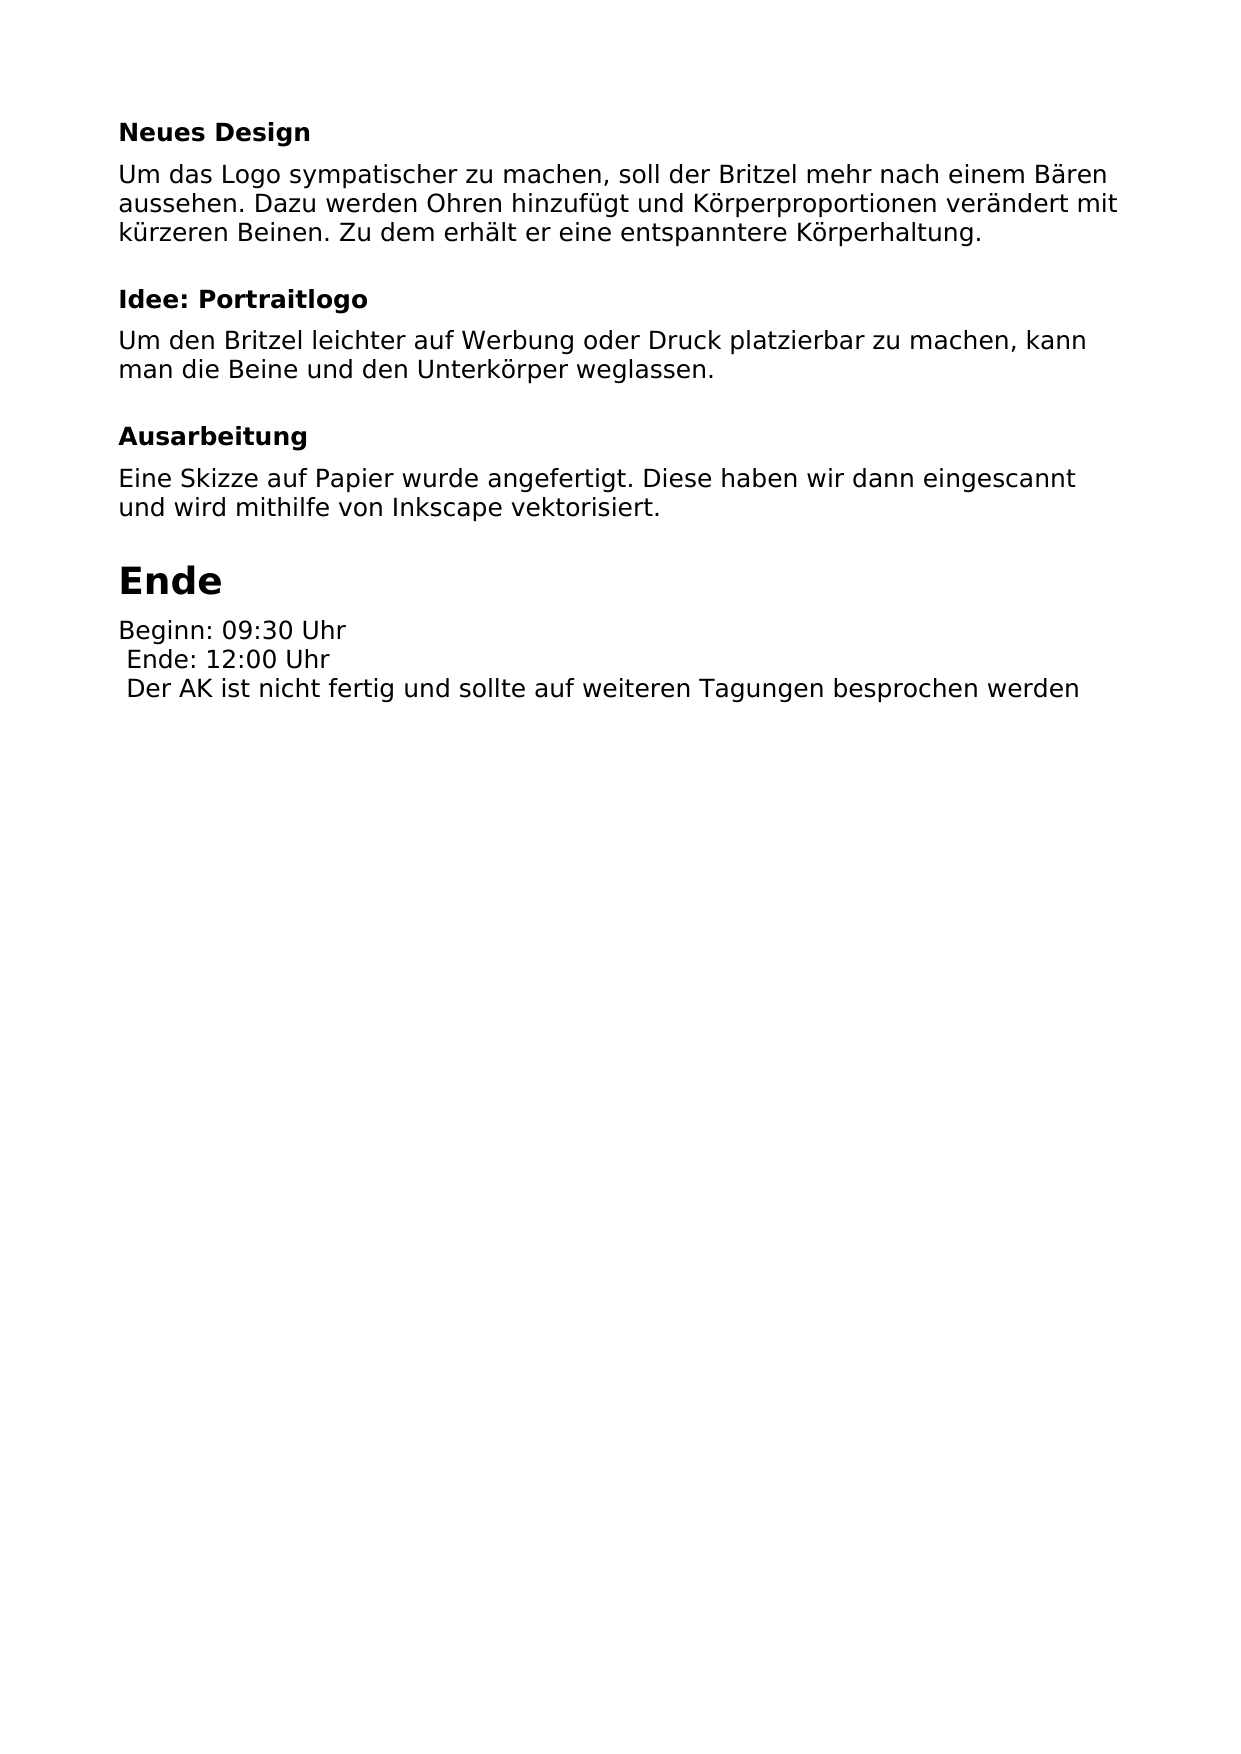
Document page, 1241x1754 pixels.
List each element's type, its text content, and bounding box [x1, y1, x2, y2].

text Eine Skizze auf Papier wurde angefertigt. Diese haben wir dann eingescannt und wird mithilfe von Inkscape vektorisiert. [118, 464, 1122, 522]
text Beginn: 09:30 Uhr Ende: 12:00 Uhr Der AK ist nicht fertig und sollte auf weiteren Tagungen besprochen werden [118, 616, 1122, 703]
text Um den Britzel leichter auf Werbung oder Druck platzierbar zu machen, kann man die Beine und den Unterkörper weglassen. [118, 326, 1122, 385]
subtitle Idee: Portraitlogo [118, 285, 1122, 314]
subtitle Ausarbeitung [118, 422, 1122, 451]
subtitle Ende [118, 560, 1122, 603]
text Um das Logo sympatischer zu machen, soll der Britzel mehr nach einem Bären aussehen. Dazu werden Ohren hinzufügt und Körperproportionen verändert mit kürzeren Beinen. Zu dem erhält er eine entspanntere Körperhaltung. [118, 160, 1122, 247]
subtitle Neues Design [118, 118, 1122, 147]
